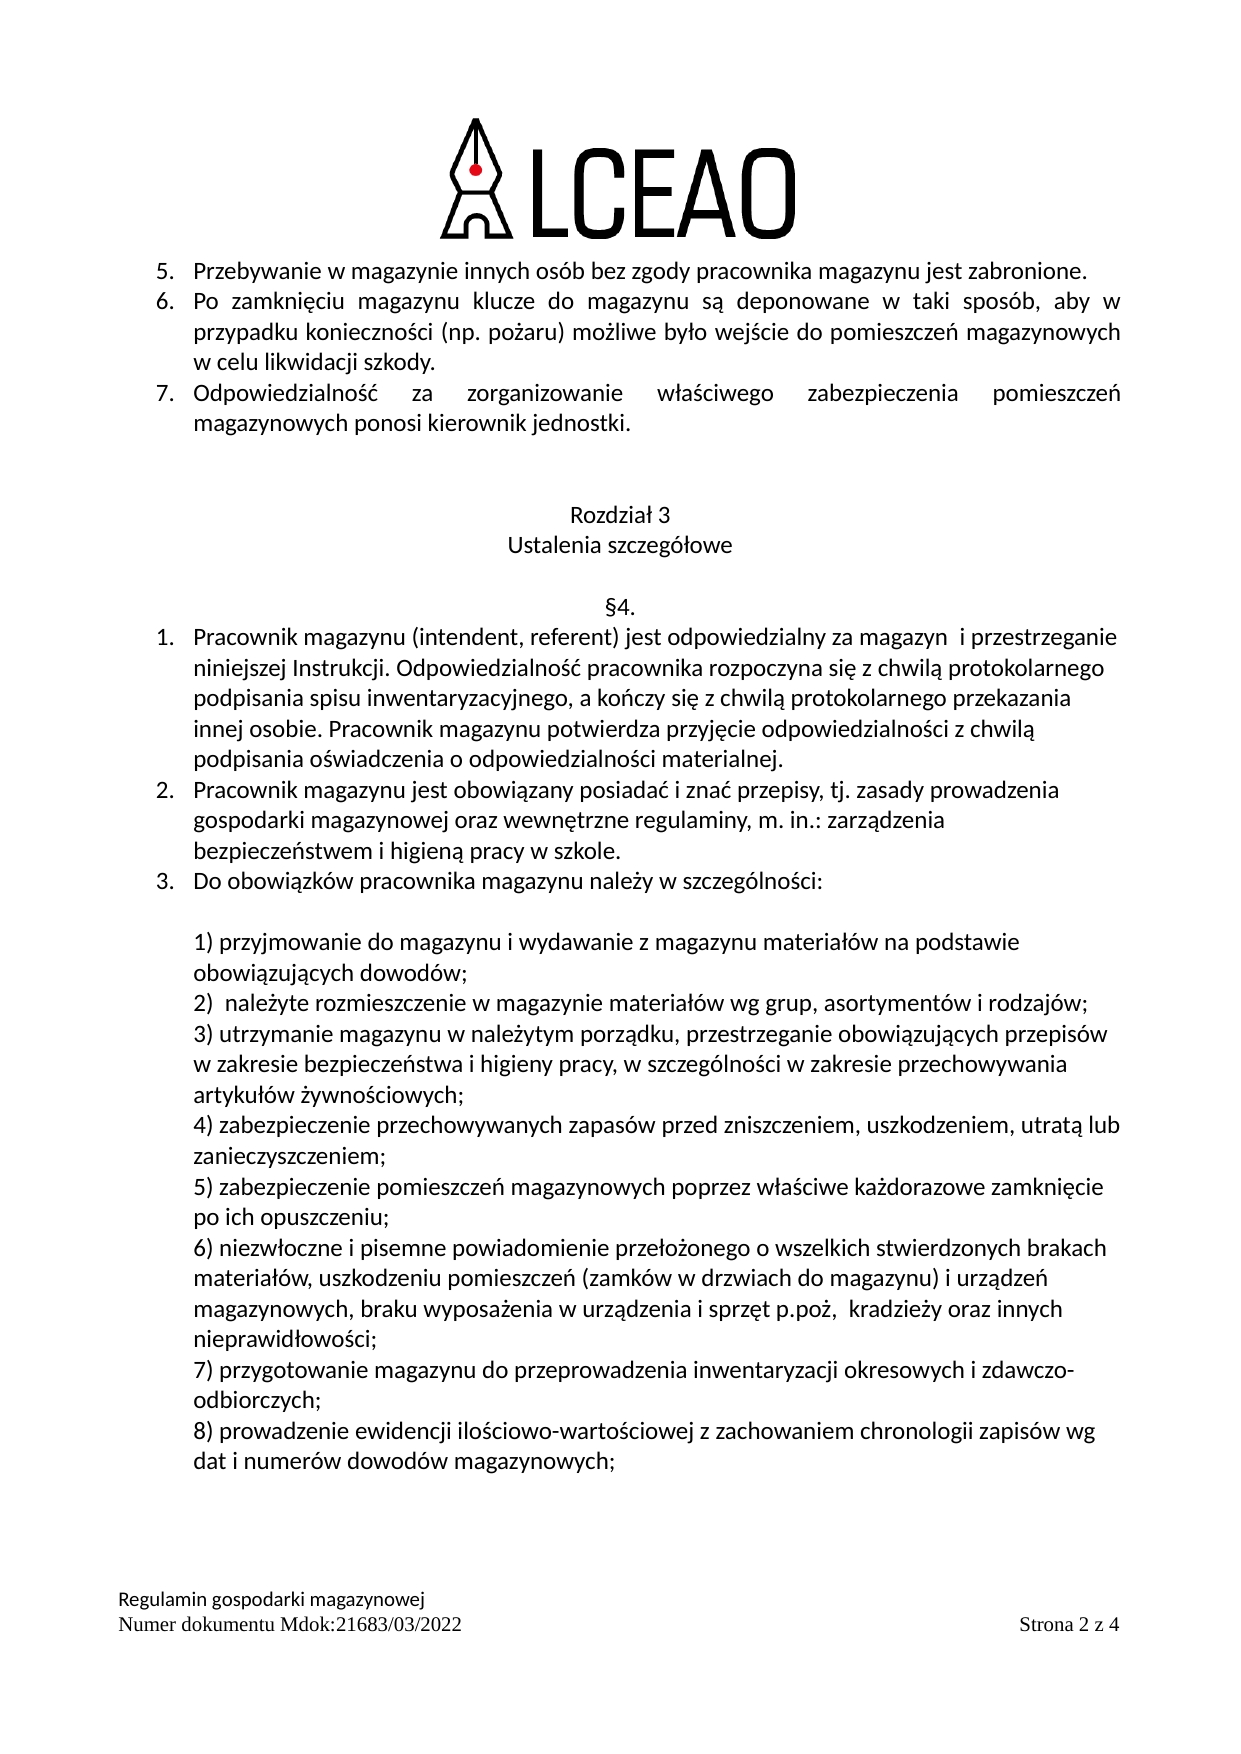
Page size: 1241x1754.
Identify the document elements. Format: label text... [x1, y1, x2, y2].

list Przebywanie w magazynie innych osób bez zgody pracownika magazynu jest zabronione. [156, 255, 1122, 286]
list 4) zabezpieczenie przechowywanych zapasów przed zniszczeniem, uszkodzeniem, utratą lub zanieczyszczeniem; [156, 1109, 1122, 1171]
list Pracownik magazynu jest obowiązany posiadać i znać przepisy, tj. zasady prowadzenia gospodarki magazynowej oraz wewnętrzne regulaminy, m. in.: zarządzenia bezpieczeństwem i higieną pracy w szkole. [156, 774, 1122, 865]
list 5) zabezpieczenie pomieszczeń magazynowych poprzez właściwe każdorazowe zamknięcie po ich opuszczeniu; [156, 1171, 1122, 1232]
list Po zamknięciu magazynu klucze do magazynu są deponowane w taki sposób, aby w przypadku konieczności (np. pożaru) możliwe było wejście do pomieszczeń magazynowych w celu likwidacji szkody. [156, 286, 1122, 377]
list Do obowiązków pracownika magazynu należy w szczególności: [156, 865, 1122, 896]
text §4. [118, 591, 1122, 621]
text Ustalenia szczegółowe [118, 530, 1122, 560]
list 8) prowadzenie ewidencji ilościowo-wartościowej z zachowaniem chronologii zapisów wg dat i numerów dowodów magazynowych; [156, 1415, 1122, 1476]
list Pracownik magazynu (intendent, referent) jest odpowiedzialny za magazyn i przestrzeganie niniejszej Instrukcji. Odpowiedzialność pracownika rozpoczyna się z chwilą protokolarnego podpisania spisu inwentaryzacyjnego, a kończy się z chwilą protokolarnego przekazania innej osobie. Pracownik magazynu potwierdza przyjęcie odpowiedzialności z chwilą podpisania oświadczenia o odpowiedzialności materialnej. [156, 621, 1122, 774]
list 7) przygotowanie magazynu do przeprowadzenia inwentaryzacji okresowych i zdawczo- odbiorczych; [156, 1354, 1122, 1415]
list 6) niezwłoczne i pisemne powiadomienie przełożonego o wszelkich stwierdzonych brakach materiałów, uszkodzeniu pomieszczeń (zamków w drzwiach do magazynu) i urządzeń magazynowych, braku wyposażenia w urządzenia i sprzęt p.poż, kradzieży oraz innych nieprawidłowości; [156, 1232, 1122, 1354]
list Odpowiedzialność za zorganizowanie właściwego zabezpieczenia pomieszczeń magazynowych ponosi kierownik jednostki. [156, 377, 1122, 438]
list 2) należyte rozmieszczenie w magazynie materiałów wg grup, asortymentów i rodzajów; [156, 987, 1122, 1018]
list 3) utrzymanie magazynu w należytym porządku, przestrzeganie obowiązujących przepisów w zakresie bezpieczeństwa i higieny pracy, w szczególności w zakresie przechowywania artykułów żywnościowych; [156, 1018, 1122, 1109]
text Rozdział 3 [118, 499, 1122, 530]
list 1) przyjmowanie do magazynu i wydawanie z magazynu materiałów na podstawie obowiązujących dowodów; [156, 926, 1122, 987]
picture [118, 118, 1123, 255]
